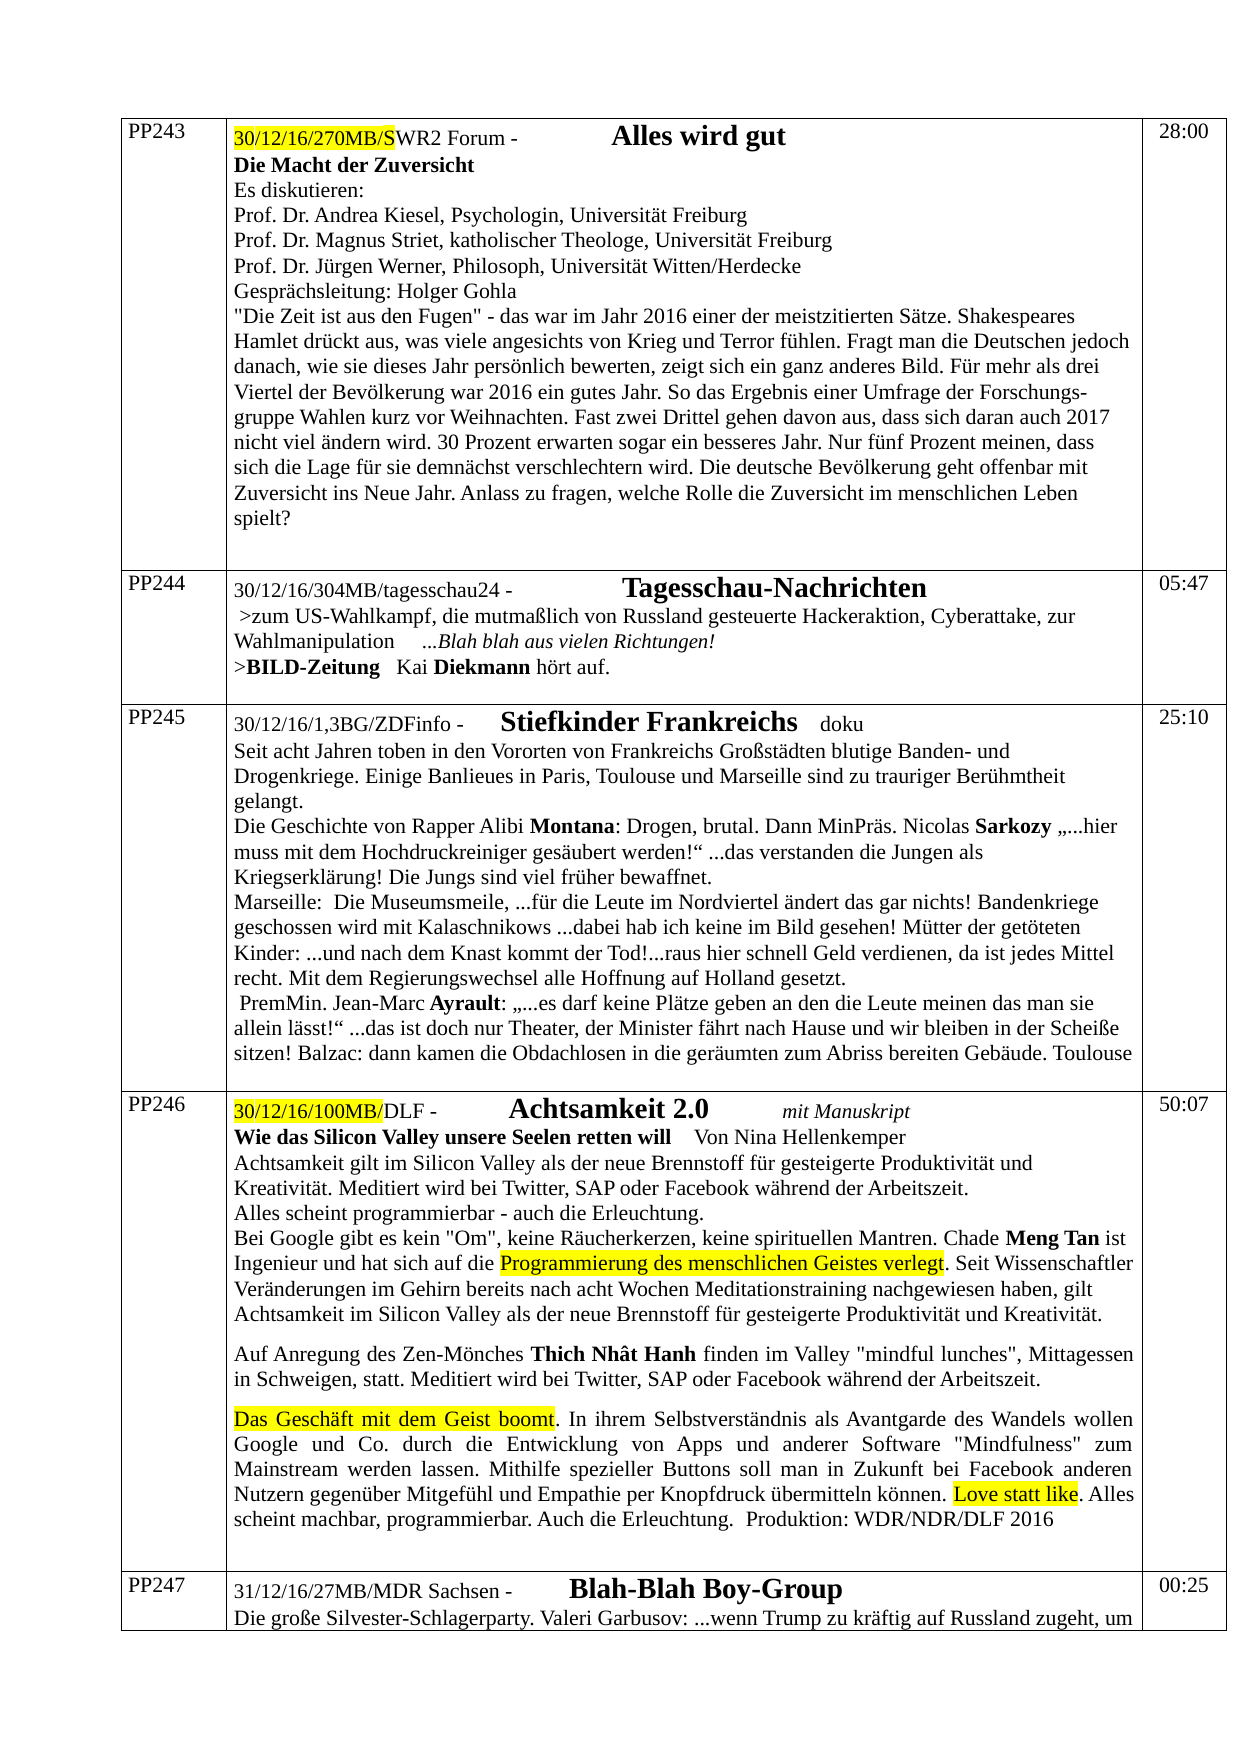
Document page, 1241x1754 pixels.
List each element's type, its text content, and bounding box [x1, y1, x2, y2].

table_cell PP245 [122, 705, 226, 1091]
table_cell 31/12/16/27MB/MDR Sachsen - Blah-Blah Boy-Group Die große Silvester-Schlagerparty. Valeri Garbusov: ...wenn Trump zu kräftig auf Russland zugeht, um [227, 1572, 1142, 1630]
table_cell 50:07 [1143, 1092, 1226, 1571]
table_cell 05:47 [1143, 571, 1226, 704]
table_cell 00:25 [1143, 1572, 1226, 1630]
table_cell 30/12/16/304MB/tagesschau24 - Tagesschau-Nachrichten >zum US-Wahlkampf, die mutmaßlich von Russland gesteuerte Hackeraktion, Cyberattake, zur Wahlmanipulation ...Blah blah aus vielen Richtungen! >BILD-Zeitung Kai Diekmann hört auf. [227, 571, 1142, 704]
table_cell PP244 [122, 571, 226, 704]
table_cell 30/12/16/270MB/SWR2 Forum - Alles wird gut Die Macht der Zuversicht Es diskutieren: Prof. Dr. Andrea Kiesel, Psychologin, Universität Freiburg Prof. Dr. Magnus Striet, katholischer Theologe, Universität Freiburg Prof. Dr. Jürgen Werner, Philosoph, Universität Witten/Herdecke Gesprächsleitung: Holger Gohla "Die Zeit ist aus den Fugen" - das war im Jahr 2016 einer der meistzitierten Sätze. Shakespeares Hamlet drückt aus, was viele angesichts von Krieg und Terror fühlen. Fragt man die Deutschen jedoch danach, wie sie dieses Jahr persönlich bewerten, zeigt sich ein ganz anderes Bild. Für mehr als drei Viertel der Bevölkerung war 2016 ein gutes Jahr. So das Ergebnis einer Umfrage der Forschungs-gruppe Wahlen kurz vor Weihnachten. Fast zwei Drittel gehen davon aus, dass sich daran auch 2017 nicht viel ändern wird. 30 Prozent erwarten sogar ein besseres Jahr. Nur fünf Prozent meinen, dass sich die Lage für sie demnächst verschlechtern wird. Die deutsche Bevölkerung geht offenbar mit Zuversicht ins Neue Jahr. Anlass zu fragen, welche Rolle die Zuversicht im menschlichen Leben spielt? [227, 119, 1142, 570]
table_cell 25:10 [1143, 705, 1226, 1091]
table_cell PP247 [122, 1572, 226, 1630]
table_cell 30/12/16/1,3BG/ZDFinfo - Stiefkinder Frankreichs doku Seit acht Jahren toben in den Vororten von Frankreichs Großstädten blutige Banden- und Drogenkriege. Einige Banlieues in Paris, Toulouse und Marseille sind zu trauriger Berühmtheit gelangt. Die Geschichte von Rapper Alibi Montana: Drogen, brutal. Dann MinPräs. Nicolas Sarkozy „...hier muss mit dem Hochdruckreiniger gesäubert werden!“ ...das verstanden die Jungen als Kriegserklärung! Die Jungs sind viel früher bewaffnet. Marseille: Die Museumsmeile, ...für die Leute im Nordviertel ändert das gar nichts! Bandenkriege geschossen wird mit Kalaschnikows ...dabei hab ich keine im Bild gesehen! Mütter der getöteten Kinder: ...und nach dem Knast kommt der Tod!...raus hier schnell Geld verdienen, da ist jedes Mittel recht. Mit dem Regierungswechsel alle Hoffnung auf Holland gesetzt. PremMin. Jean-Marc Ayrault: „...es darf keine Plätze geben an den die Leute meinen das man sie allein lässt!“ ...das ist doch nur Theater, der Minister fährt nach Hause und wir bleiben in der Scheiße sitzen! Balzac: dann kamen die Obdachlosen in die geräumten zum Abriss bereiten Gebäude. Toulouse [227, 705, 1142, 1091]
table_cell 30/12/16/100MB/DLF - Achtsamkeit 2.0 mit Manuskript Wie das Silicon Valley unsere Seelen retten will Von Nina Hellenkemper Achtsamkeit gilt im Silicon Valley als der neue Brennstoff für gesteigerte Produktivität und Kreativität. Meditiert wird bei Twitter, SAP oder Facebook während der Arbeitszeit. Alles scheint programmierbar - auch die Erleuchtung. Bei Google gibt es kein "Om", keine Räucherkerzen, keine spirituellen Mantren. Chade Meng Tan ist Ingenieur und hat sich auf die Programmierung des menschlichen Geistes verlegt. Seit Wissenschaftler Veränderungen im Gehirn bereits nach acht Wochen Meditationstraining nachgewiesen haben, gilt Achtsamkeit im Silicon Valley als der neue Brennstoff für gesteigerte Produktivität und Kreativität. Auf Anregung des Zen-Mönches Thich Nhât Hanh finden im Valley "mindful lunches", Mittagessen in Schweigen, statt. Meditiert wird bei Twitter, SAP oder Facebook während der Arbeitszeit. Das Geschäft mit dem Geist boomt. In ihrem Selbstverständnis als Avantgarde des Wandels wollen Google und Co. durch die Entwicklung von Apps und anderer Software "Mindfulness" zum Mainstream werden lassen. Mithilfe spezieller Buttons soll man in Zukunft bei Facebook anderen Nutzern gegenüber Mitgefühl und Empathie per Knopfdruck übermitteln können. Love statt like. Alles scheint machbar, programmierbar. Auch die Erleuchtung. Produktion: WDR/NDR/DLF 2016 [227, 1092, 1142, 1571]
table_cell PP243 [122, 119, 226, 570]
table_cell 28:00 [1143, 119, 1226, 570]
table_cell PP246 [122, 1092, 226, 1571]
